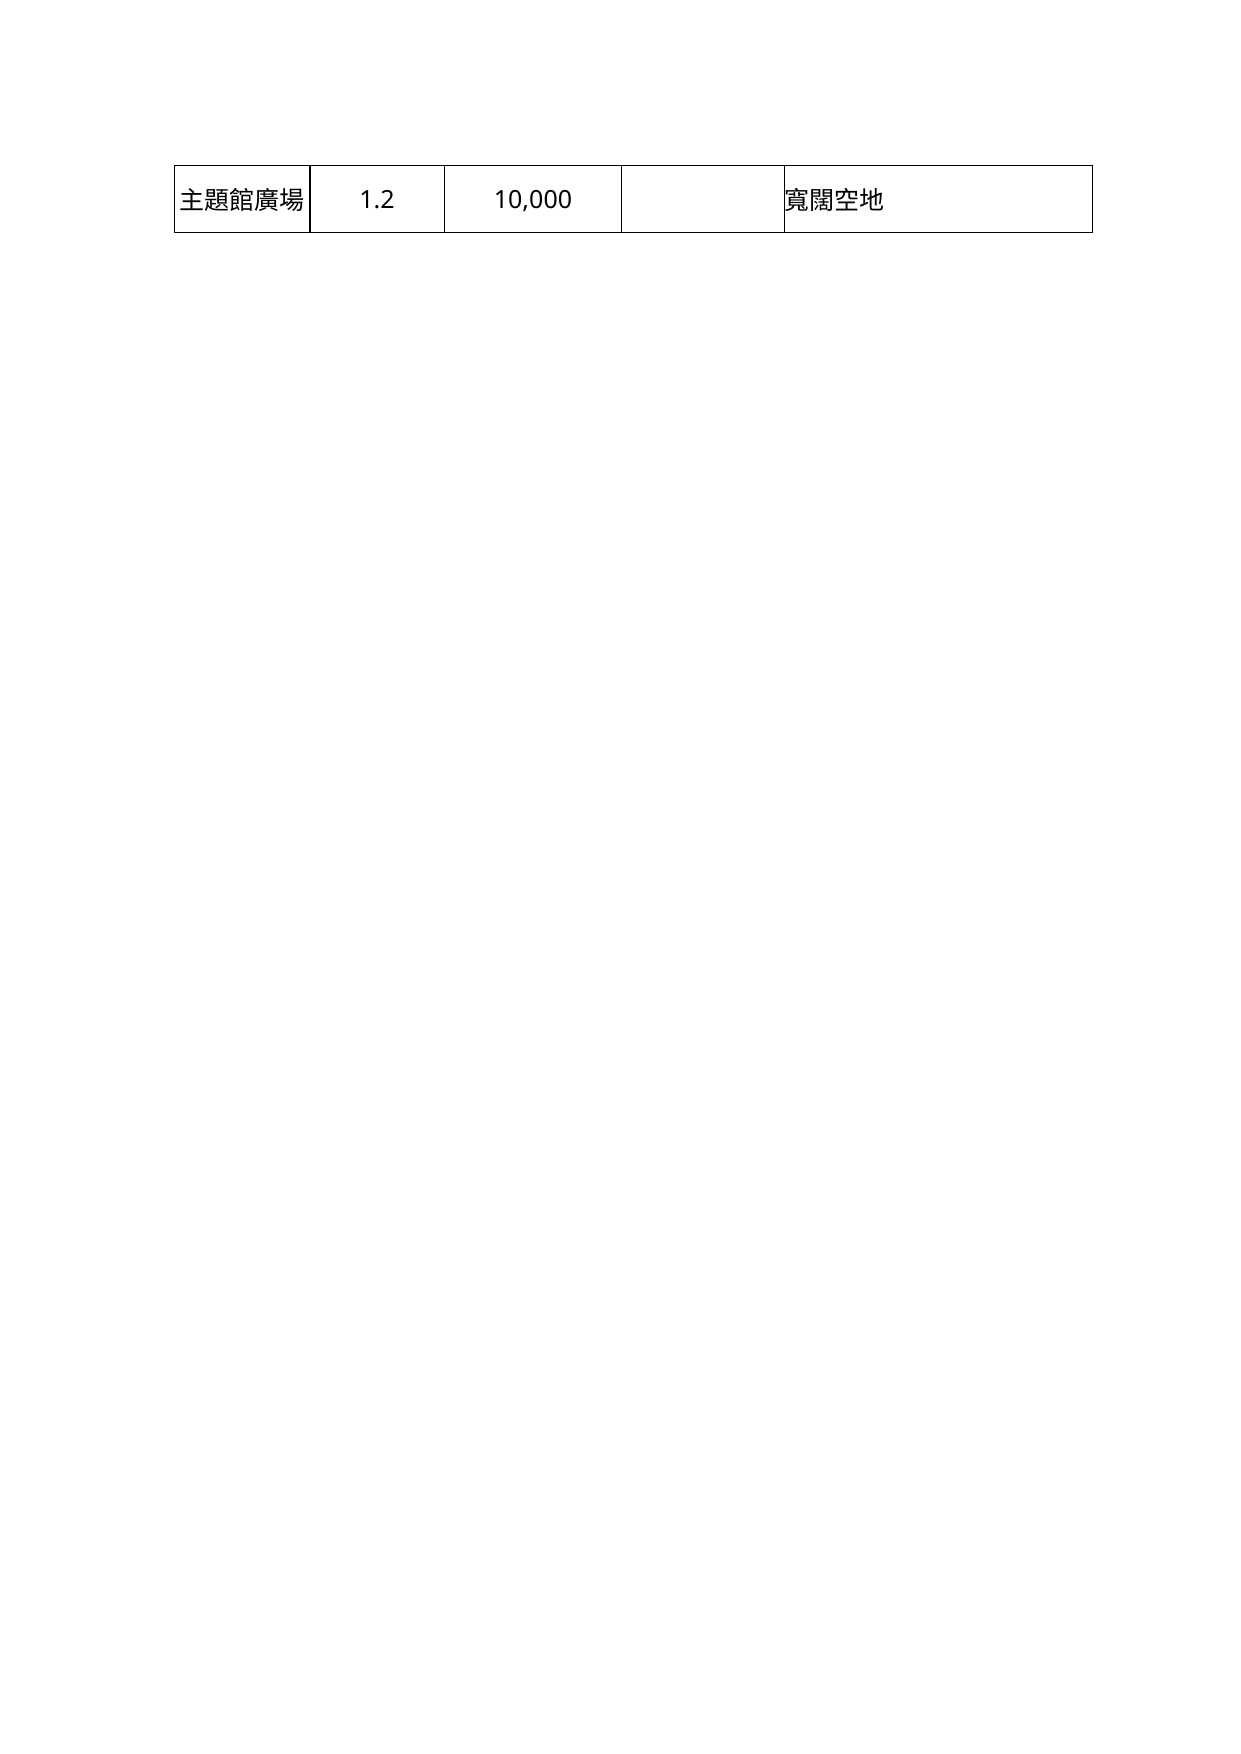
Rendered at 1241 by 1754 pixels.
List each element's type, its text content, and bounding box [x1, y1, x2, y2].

table_cell [622, 166, 784, 232]
table_cell 1.2 [311, 166, 444, 232]
table_cell 寬闊空地 [785, 166, 1092, 232]
table_cell 主題館廣場 [175, 166, 309, 232]
table_cell 10,000 [445, 166, 621, 232]
